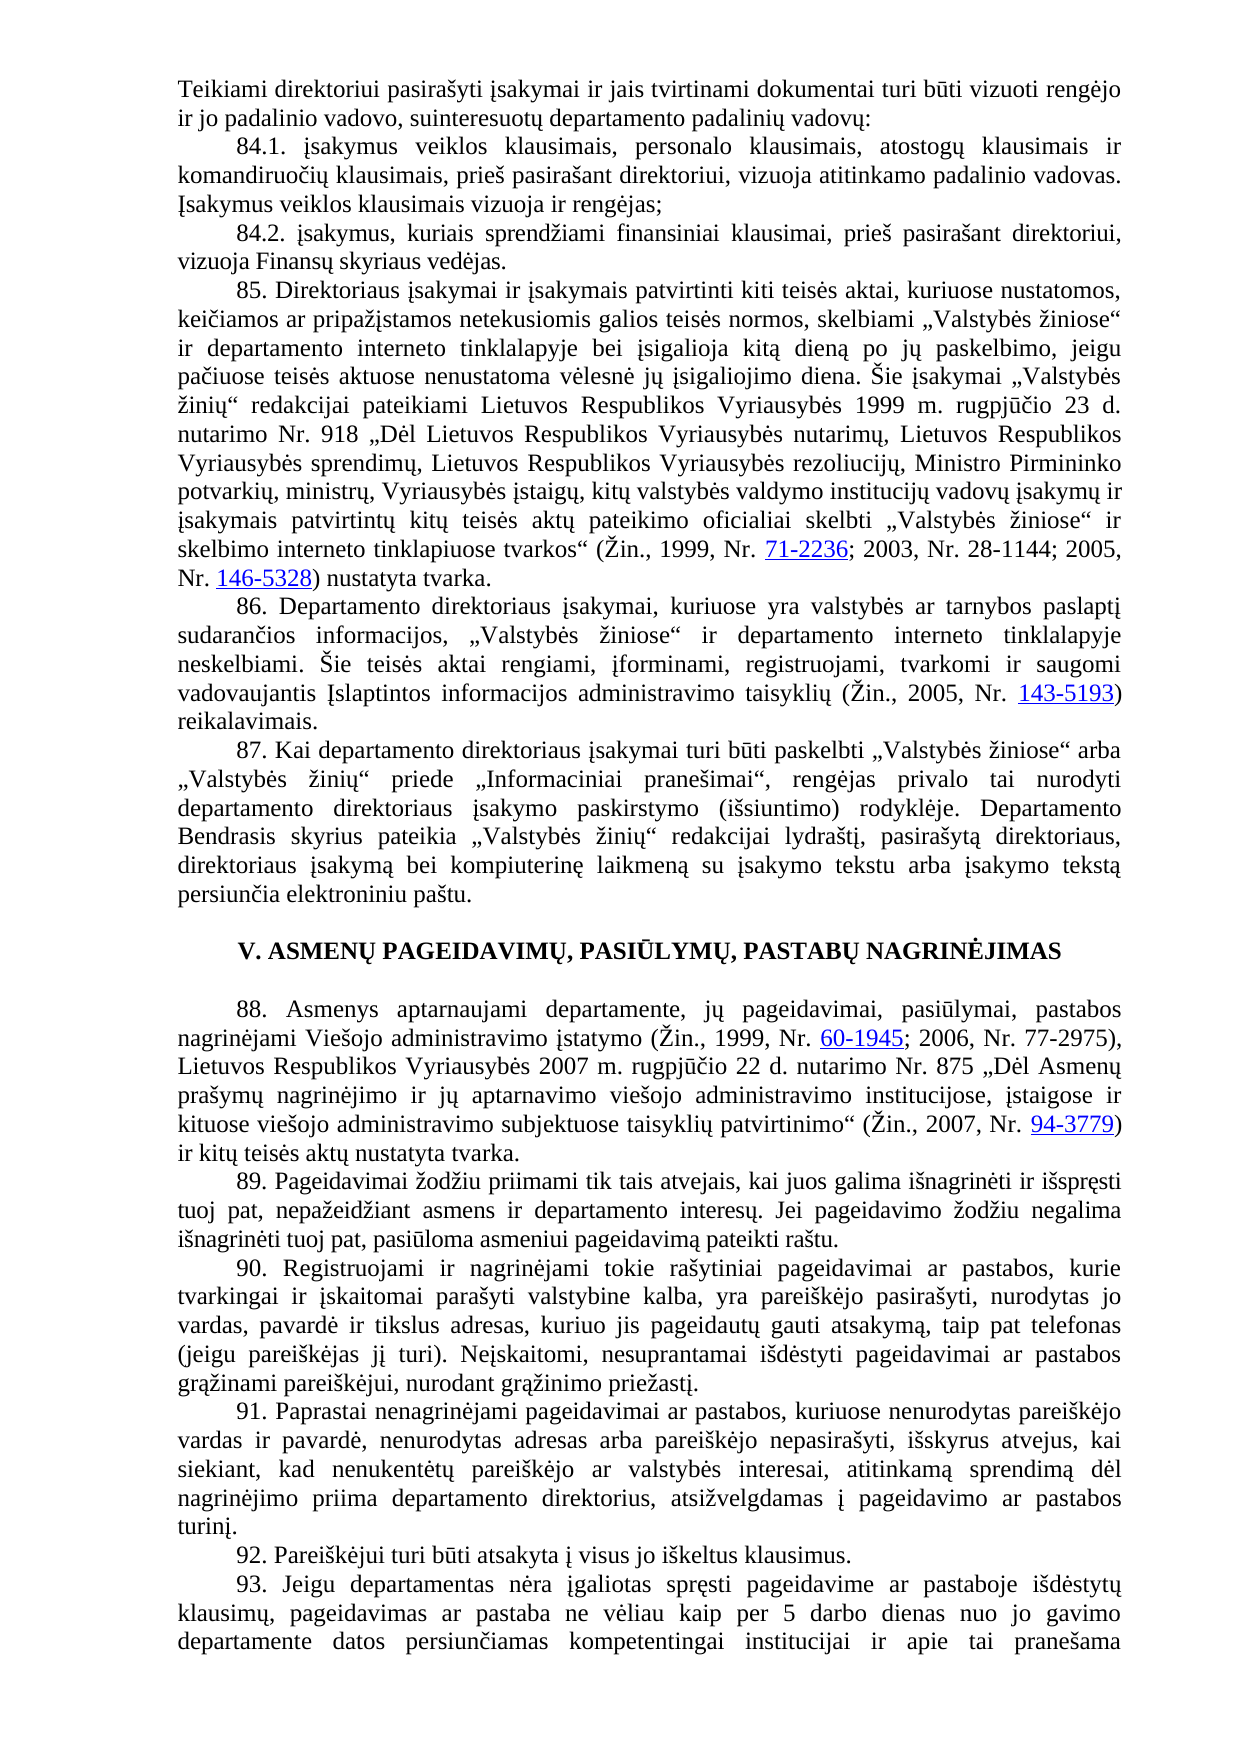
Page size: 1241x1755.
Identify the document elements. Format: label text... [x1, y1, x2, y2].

text 84.2. įsakymus, kuriais sprendžiami finansiniai klausimai, prieš pasirašant direktoriui, vizuoja Finansų skyriaus vedėjas. [177, 218, 1122, 275]
text V. ASMENŲ PAGEIDAVIMŲ, PASIŪLYMŲ, PASTABŲ NAGRINĖJIMAS [177, 936, 1122, 965]
text 92. Pareiškėjui turi būti atsakyta į visus jo iškeltus klausimus. [177, 1540, 1122, 1569]
text 91. Paprastai nenagrinėjami pageidavimai ar pastabos, kuriuose nenurodytas pareiškėjo vardas ir pavardė, nenurodytas adresas arba pareiškėjo nepasirašyti, išskyrus atvejus, kai siekiant, kad nenukentėtų pareiškėjo ar valstybės interesai, atitinkamą sprendimą dėl nagrinėjimo priima departamento direktorius, atsižvelgdamas į pageidavimo ar pastabos turinį. [177, 1396, 1122, 1540]
text 87. Kai departamento direktoriaus įsakymai turi būti paskelbti „Valstybės žiniose“ arba „Valstybės žinių“ priede „Informaciniai pranešimai“, rengėjas privalo tai nurodyti departamento direktoriaus įsakymo paskirstymo (išsiuntimo) rodyklėje. Departamento Bendrasis skyrius pateikia „Valstybės žinių“ redakcijai lydraštį, pasirašytą direktoriaus, direktoriaus įsakymą bei kompiuterinę laikmeną su įsakymo tekstu arba įsakymo tekstą persiunčia elektroniniu paštu. [177, 735, 1122, 908]
text 88. Asmenys aptarnaujami departamente, jų pageidavimai, pasiūlymai, pastabos nagrinėjami Viešojo administravimo įstatymo (Žin., 1999, Nr. 60-1945; 2006, Nr. 77-2975), Lietuvos Respublikos Vyriausybės 2007 m. rugpjūčio 22 d. nutarimo Nr. 875 „Dėl Asmenų prašymų nagrinėjimo ir jų aptarnavimo viešojo administravimo institucijose, įstaigose ir kituose viešojo administravimo subjektuose taisyklių patvirtinimo“ (Žin., 2007, Nr. 94-3779) ir kitų teisės aktų nustatyta tvarka. [177, 994, 1122, 1166]
text 86. Departamento direktoriaus įsakymai, kuriuose yra valstybės ar tarnybos paslaptį sudarančios informacijos, „Valstybės žiniose“ ir departamento interneto tinklalapyje neskelbiami. Šie teisės aktai rengiami, įforminami, registruojami, tvarkomi ir saugomi vadovaujantis Įslaptintos informacijos administravimo taisyklių (Žin., 2005, Nr. 143-5193) reikalavimais. [177, 591, 1122, 735]
text 90. Registruojami ir nagrinėjami tokie rašytiniai pageidavimai ar pastabos, kurie tvarkingai ir įskaitomai parašyti valstybine kalba, yra pareiškėjo pasirašyti, nurodytas jo vardas, pavardė ir tikslus adresas, kuriuo jis pageidautų gauti atsakymą, taip pat telefonas (jeigu pareiškėjas jį turi). Neįskaitomi, nesuprantamai išdėstyti pageidavimai ar pastabos grąžinami pareiškėjui, nurodant grąžinimo priežastį. [177, 1253, 1122, 1396]
text 89. Pageidavimai žodžiu priimami tik tais atvejais, kai juos galima išnagrinėti ir išspręsti tuoj pat, nepažeidžiant asmens ir departamento interesų. Jei pageidavimo žodžiu negalima išnagrinėti tuoj pat, pasiūloma asmeniui pageidavimą pateikti raštu. [177, 1166, 1122, 1253]
text Teikiami direktoriui pasirašyti įsakymai ir jais tvirtinami dokumentai turi būti vizuoti rengėjo ir jo padalinio vadovo, suinteresuotų departamento padalinių vadovų: [177, 74, 1122, 131]
text 93. Jeigu departamentas nėra įgaliotas spręsti pageidavime ar pastaboje išdėstytų klausimų, pageidavimas ar pastaba ne vėliau kaip per 5 darbo dienas nuo jo gavimo departamente datos persiunčiamas kompetentingai institucijai ir apie tai pranešama [177, 1569, 1122, 1655]
text 85. Direktoriaus įsakymai ir įsakymais patvirtinti kiti teisės aktai, kuriuose nustatomos, keičiamos ar pripažįstamos netekusiomis galios teisės normos, skelbiami „Valstybės žiniose“ ir departamento interneto tinklalapyje bei įsigalioja kitą dieną po jų paskelbimo, jeigu pačiuose teisės aktuose nenustatoma vėlesnė jų įsigaliojimo diena. Šie įsakymai „Valstybės žinių“ redakcijai pateikiami Lietuvos Respublikos Vyriausybės 1999 m. rugpjūčio 23 d. nutarimo Nr. 918 „Dėl Lietuvos Respublikos Vyriausybės nutarimų, Lietuvos Respublikos Vyriausybės sprendimų, Lietuvos Respublikos Vyriausybės rezoliucijų, Ministro Pirmininko potvarkių, ministrų, Vyriausybės įstaigų, kitų valstybės valdymo institucijų vadovų įsakymų ir įsakymais patvirtintų kitų teisės aktų pateikimo oficialiai skelbti „Valstybės žiniose“ ir skelbimo interneto tinklapiuose tvarkos“ (Žin., 1999, Nr. 71-2236; 2003, Nr. 28-1144; 2005, Nr. 146-5328) nustatyta tvarka. [177, 275, 1122, 591]
text 84.1. įsakymus veiklos klausimais, personalo klausimais, atostogų klausimais ir komandiruočių klausimais, prieš pasirašant direktoriui, vizuoja atitinkamo padalinio vadovas. Įsakymus veiklos klausimais vizuoja ir rengėjas; [177, 131, 1122, 218]
